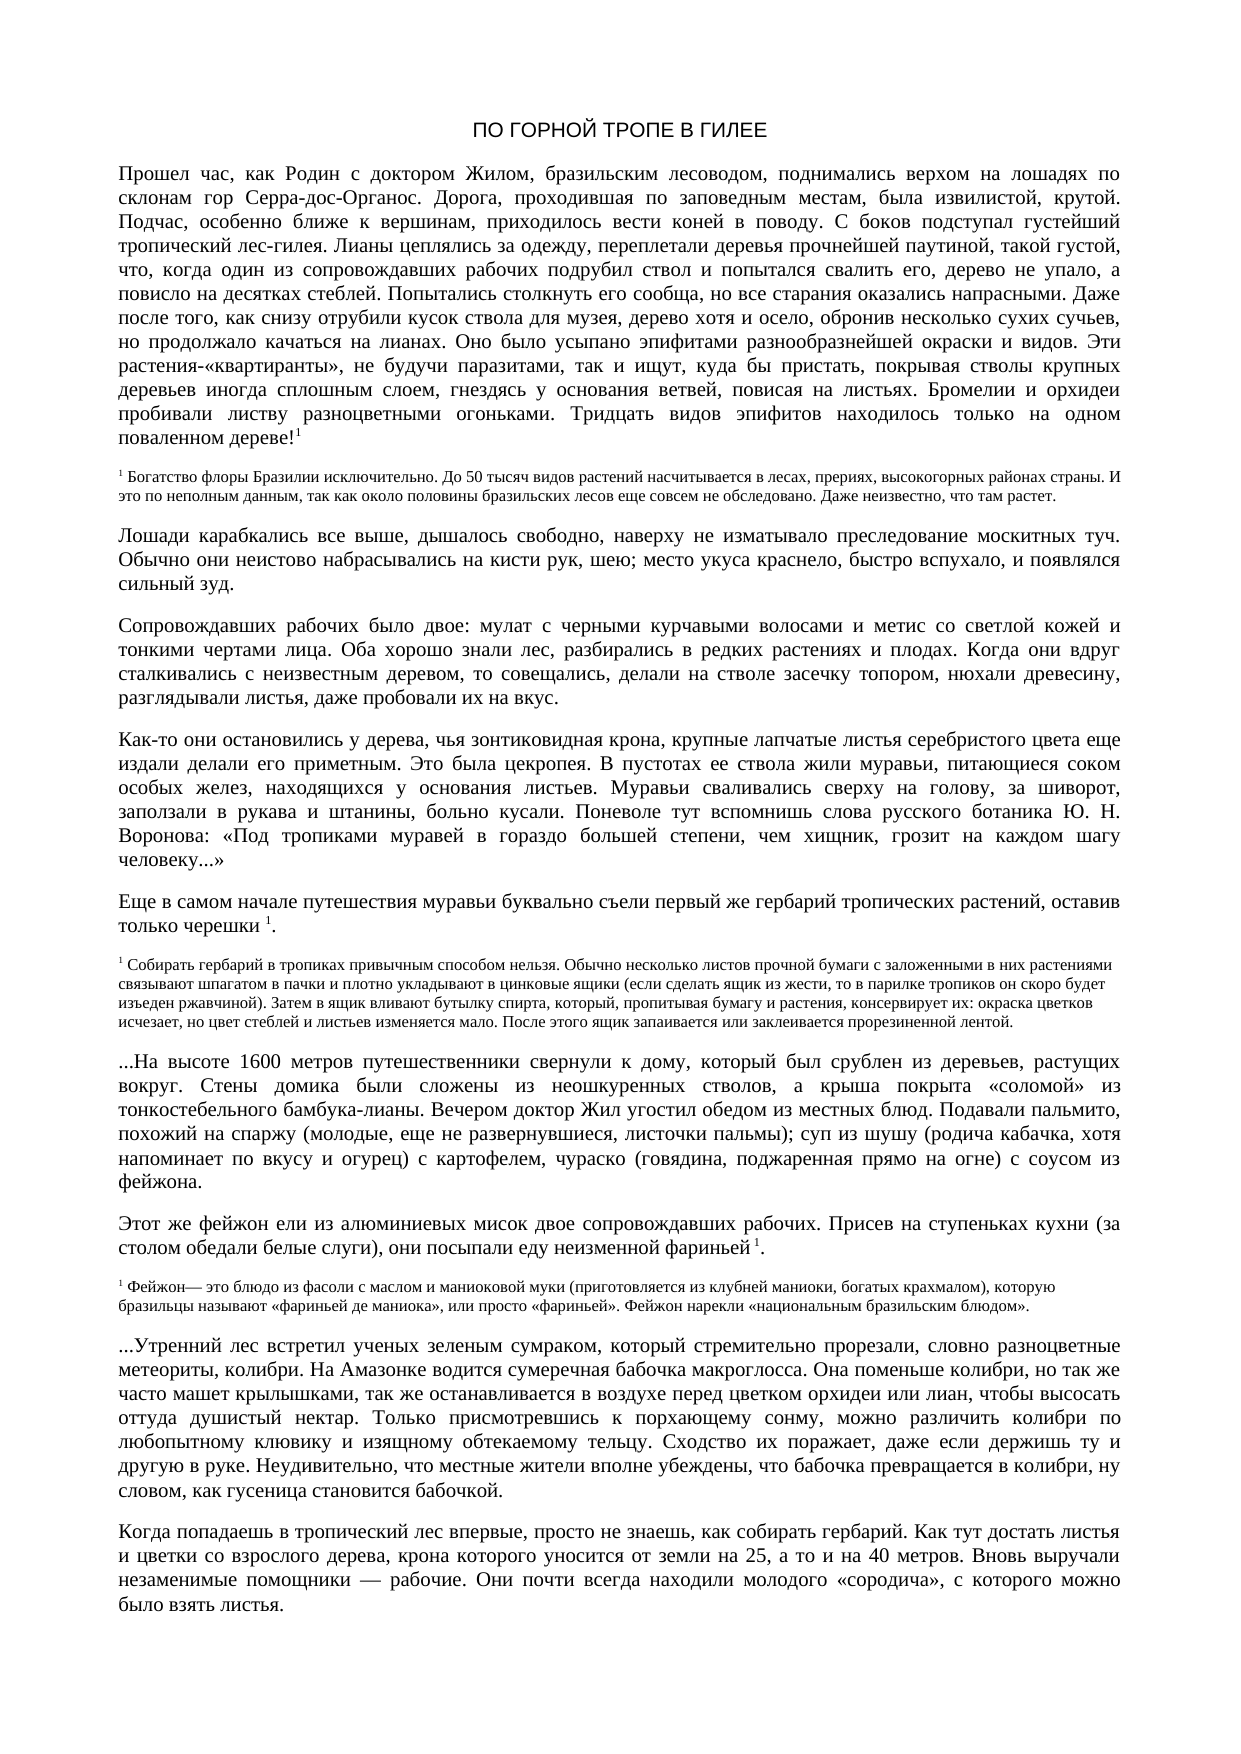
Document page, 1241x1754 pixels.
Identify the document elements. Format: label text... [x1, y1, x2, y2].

text 1 Богатство флоры Бразилии исключительно. До 50 тысяч видов растений насчитывается в лесах, прериях, высокогорных районах страны. И это по неполным данным, так как около половины бразильских лесов еще совсем не обследовано. Даже неизвестно, что там растет. [118, 467, 1122, 505]
text Прошел час, как Родин с доктором Жилом, бразильским лесоводом, поднимались верхом на лошадях по склонам гор Серра-дос-Органос. Дорога, проходившая по заповедным местам, была извилистой, крутой. Подчас, особенно ближе к вершинам, приходилось вести коней в поводу. С боков подступал густейший тропический лес-гилея. Лианы цеплялись за одежду, переплетали деревья прочнейшей паутиной, такой густой, что, когда один из сопровождавших рабочих подрубил ствол и попытался свалить его, дерево не упало, а повисло на десятках стеблей. Попытались столкнуть его сообща, но все старания оказались напрасными. Даже после того, как снизу отрубили кусок ствола для музея, дерево хотя и осело, обронив несколько сухих сучьев, но продолжало качаться на лианах. Оно было усыпано эпифитами разнообразнейшей окраски и видов. Эти растения-«квартиранты», не будучи паразитами, так и ищут, куда бы пристать, покрывая стволы крупных деревьев иногда сплошным слоем, гнездясь у основания ветвей, повисая на листьях. Бромелии и орхидеи пробивали листву разноцветными огоньками. Тридцать видов эпифитов находилось только на одном поваленном дереве!1 [118, 161, 1122, 449]
text ...Утренний лес встретил ученых зеленым сумраком, который стремительно прорезали, словно разноцветные метеориты, колибри. На Амазонке водится сумеречная бабочка макроглосса. Она поменьше колибри, но так же часто машет крылышками, так же останавливается в воздухе перед цветком орхидеи или лиан, чтобы высосать оттуда душистый нектар. Только присмотревшись к порхающему сонму, можно различить колибри по любопытному клювику и изящному обтекаемому тельцу. Сходство их поражает, даже если держишь ту и другую в руке. Неудивительно, что местные жители вполне убеждены, что бабочка превращается в колибри, ну словом, как гусеница становится бабочкой. [118, 1333, 1122, 1502]
text Лошади карабкались все выше, дышалось свободно, наверху не изматывало преследование москитных туч. Обычно они неистово набрасывались на кисти рук, шею; место укуса краснело, быстро вспухало, и появлялся сильный зуд. [118, 523, 1122, 595]
text ...На высоте 1600 метров путешественники свернули к дому, который был срублен из деревьев, растущих вокруг. Стены домика были сложены из неошкуренных стволов, а крыша покрыта «соломой» из тонкостебельного бамбука-лианы. Вечером доктор Жил угостил обедом из местных блюд. Подавали пальмито, похожий на спаржу (молодые, еще не развернувшиеся, листочки пальмы); суп из шушу (родича кабачка, хотя напоминает по вкусу и огурец) с картофелем, чураско (говядина, поджаренная прямо на огне) с соусом из фейжона. [118, 1049, 1122, 1193]
text 1 Фейжон— это блюдо из фасоли с маслом и маниоковой муки (приготовляется из клубней маниоки, богатых крахмалом), которую бразильцы называют «фариньей де маниока», или просто «фариньей». Фейжон нарекли «национальным бразильским блюдом». [118, 1277, 1122, 1315]
text 1 Собирать гербарий в тропиках привычным способом нельзя. Обычно несколько листов прочной бумаги с заложенными в них растениями связывают шпагатом в пачки и плотно укладывают в цинковые ящики (если сделать ящик из жести, то в парилке тропиков он скоро будет изъеден ржавчиной). Затем в ящик вливают бутылку спирта, который, пропитывая бумагу и растения, консервирует их: окраска цветков исчезает, но цвет стеблей и листьев изменяется мало. После этого ящик запаивается или заклеивается прорезиненной лентой. [118, 955, 1122, 1031]
text Еще в самом начале путешествия муравьи буквально съели первый же гербарий тропических растений, оставив только черешки 1. [118, 889, 1122, 937]
text Этот же фейжон ели из алюминиевых мисок двое сопровождавших рабочих. Присев на ступеньках кухни (за столом обедали белые слуги), они посыпали еду неизменной фариньей 1. [118, 1211, 1122, 1259]
text Как-то они остановились у дерева, чья зонтиковидная крона, крупные лапчатые листья серебристого цвета еще издали делали его приметным. Это была цекропея. В пустотах ее ствола жили муравьи, питающиеся соком особых желез, находящихся у основания листьев. Муравьи сваливались сверху на голову, за шиворот, заползали в рукава и штанины, больно кусали. Поневоле тут вспомнишь слова русского ботаника Ю. Н. Воронова: «Под тропиками муравей в гораздо большей степени, чем хищник, грозит на каждом шагу человеку...» [118, 727, 1122, 871]
text Когда попадаешь в тропический лес впервые, просто не знаешь, как собирать гербарий. Как тут достать листья и цветки со взрослого дерева, крона которого уносится от земли на 25, а то и на 40 метров. Вновь выручали незаменимые помощники — рабочие. Они почти всегда находили молодого «сородича», с которого можно было взять листья. [118, 1519, 1122, 1616]
subtitle ПО ГОРНОЙ ТРОПЕ В ГИЛЕЕ [118, 118, 1122, 142]
text Сопровождавших рабочих было двое: мулат с черными курчавыми волосами и метис со светлой кожей и тонкими чертами лица. Оба хорошо знали лес, разбирались в редких растениях и плодах. Когда они вдруг сталкивались с неизвестным деревом, то совещались, делали на стволе засечку топором, нюхали древесину, разглядывали листья, даже пробовали их на вкус. [118, 613, 1122, 709]
